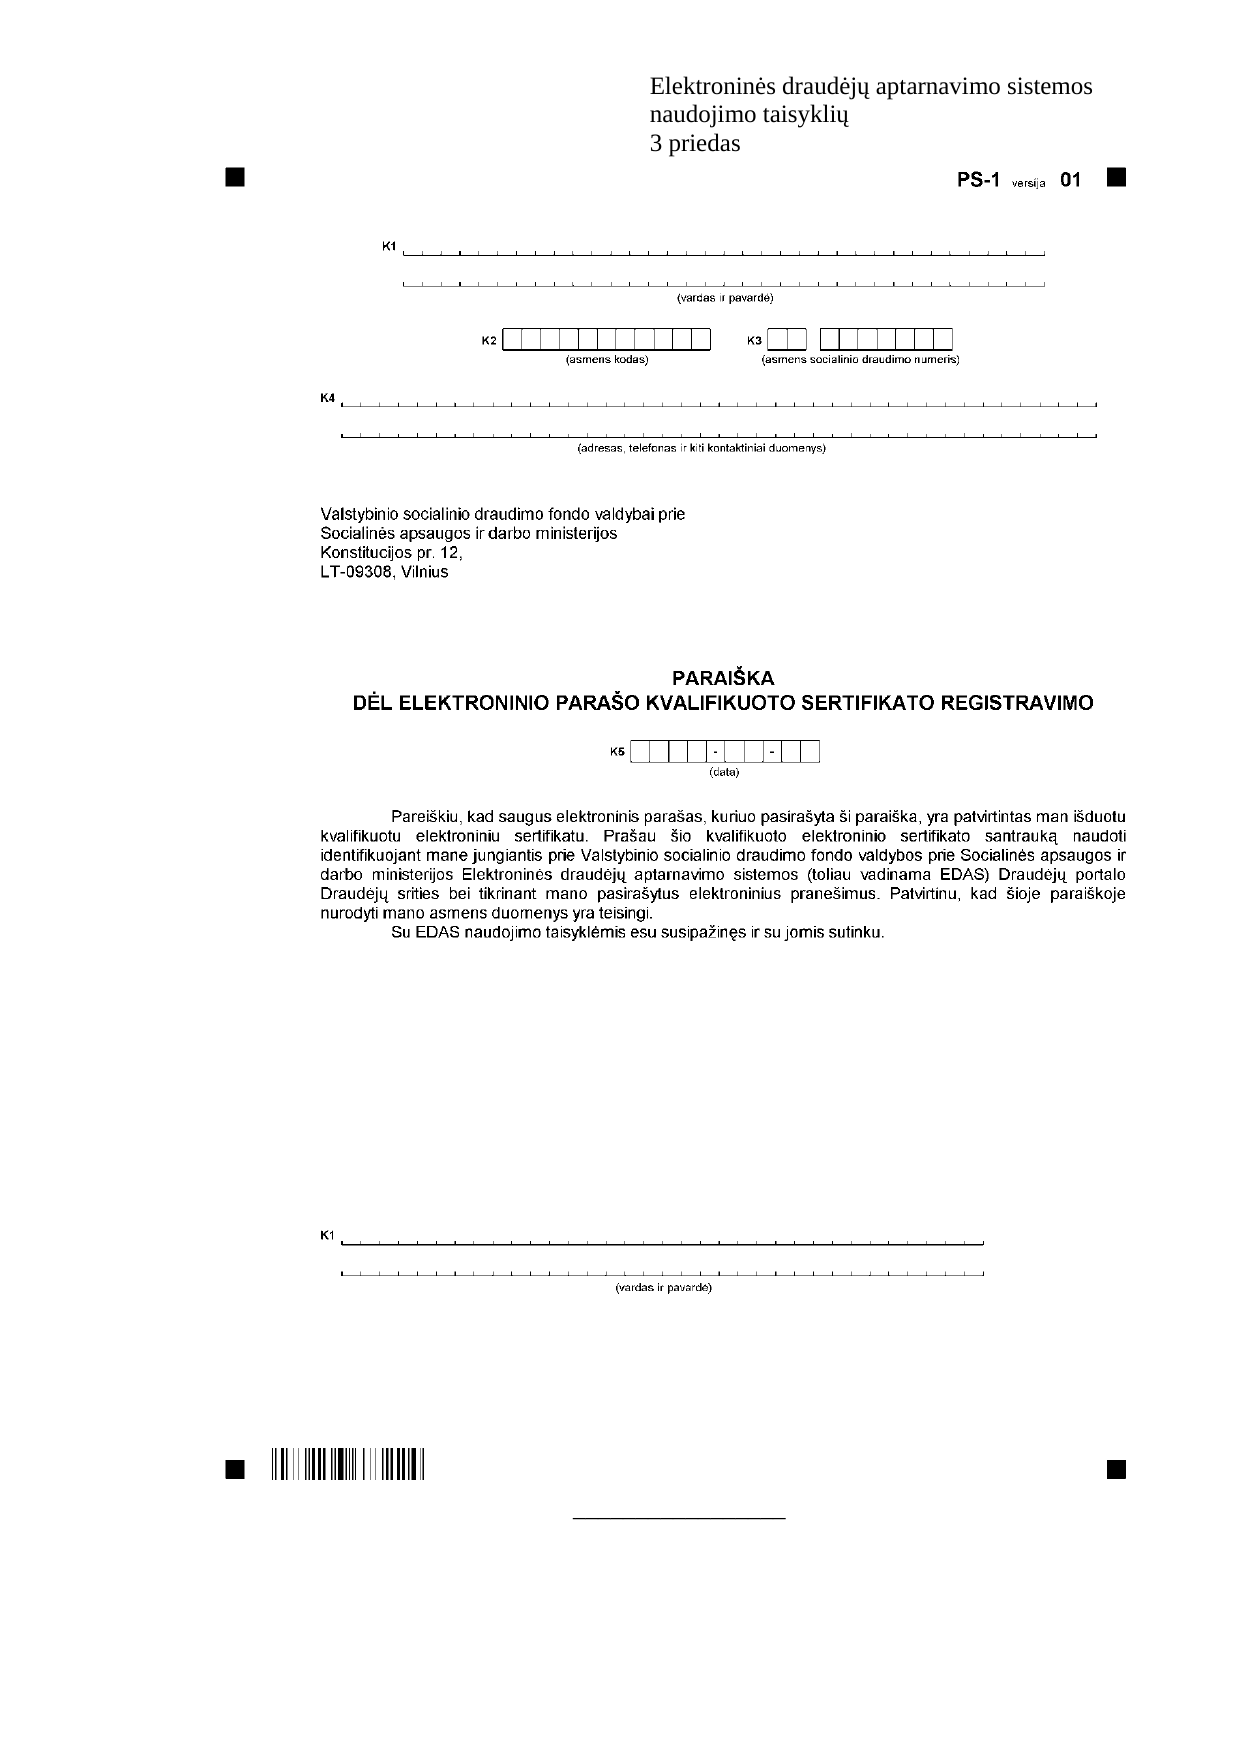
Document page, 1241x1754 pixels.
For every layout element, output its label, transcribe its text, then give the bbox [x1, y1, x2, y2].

text _________________ [177, 1493, 1181, 1522]
text naudojimo taisyklių [649, 99, 1181, 128]
text 3 priedas [649, 128, 1181, 157]
text Elektroninės draudėjų aptarnavimo sistemos [649, 71, 1181, 99]
